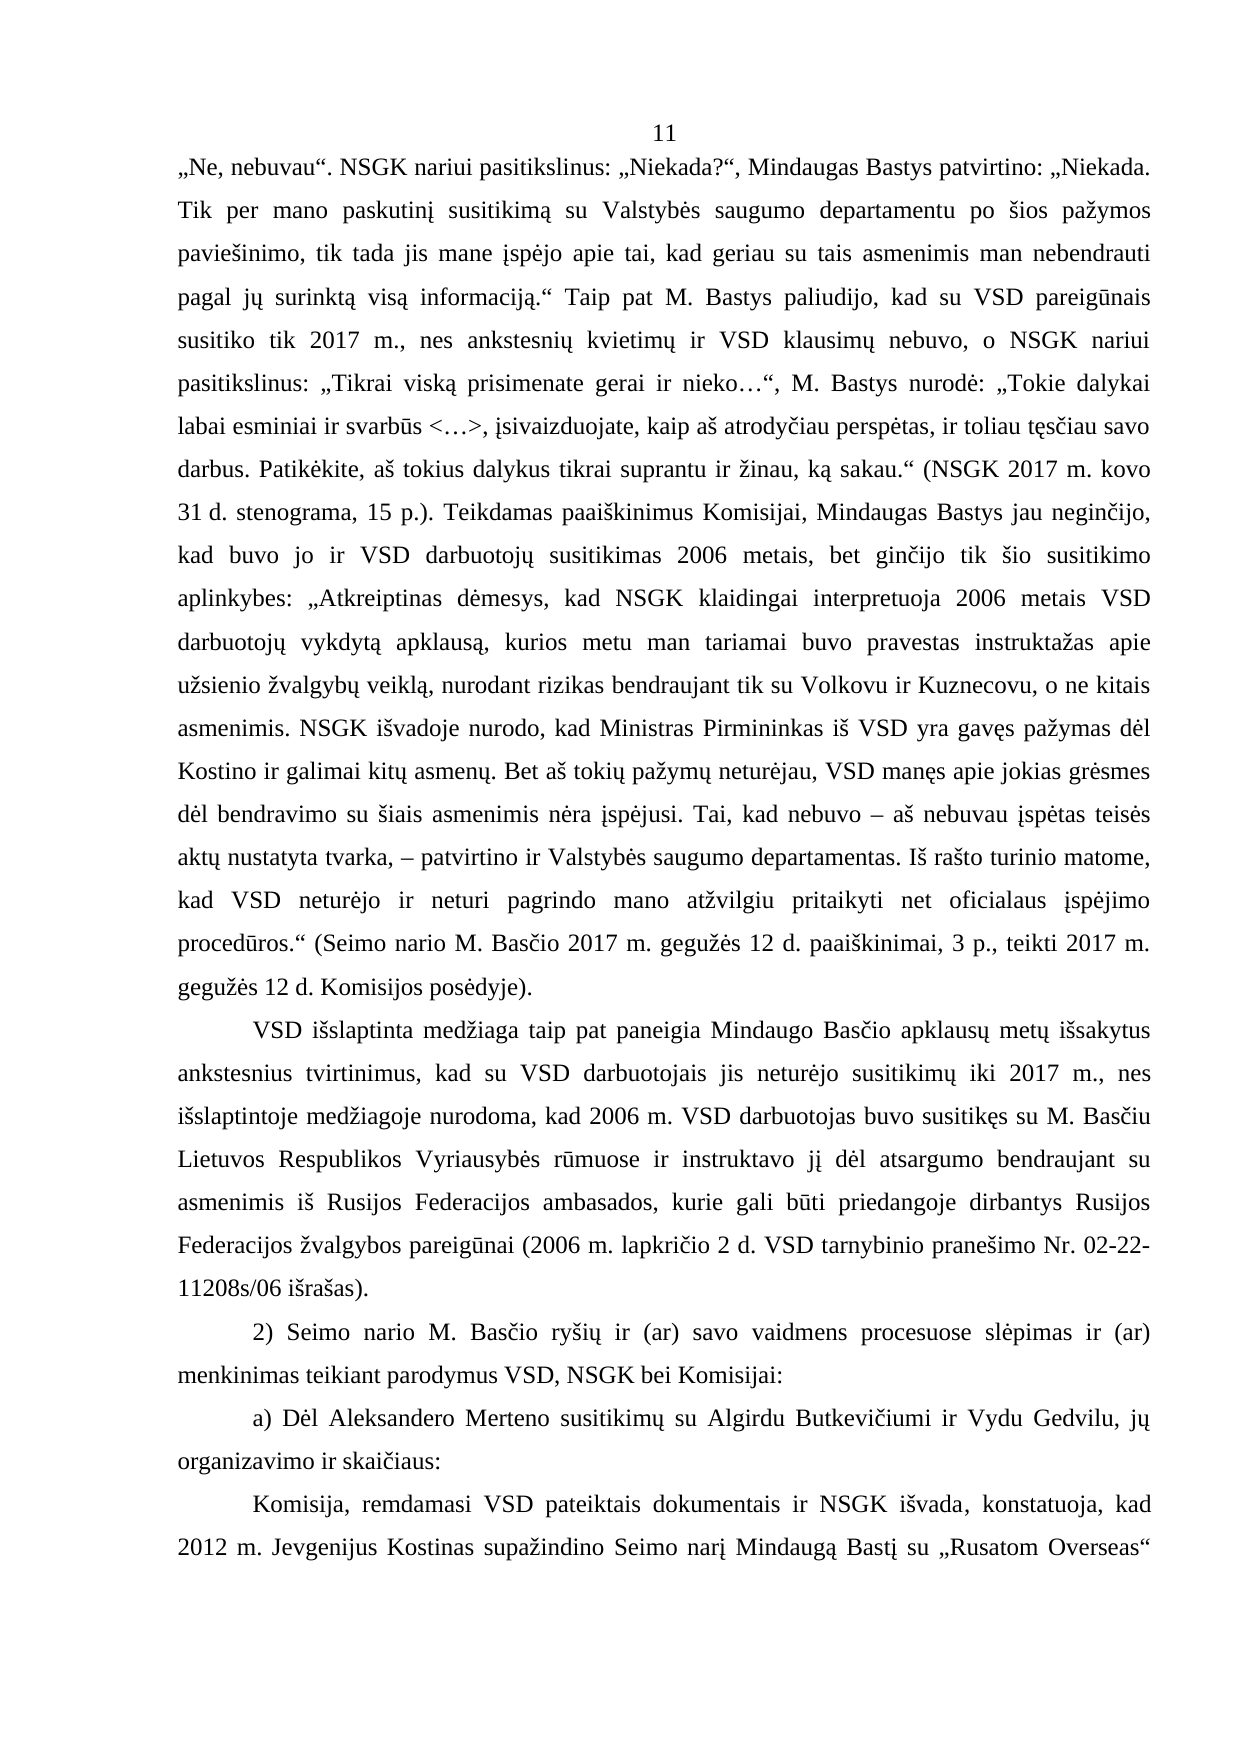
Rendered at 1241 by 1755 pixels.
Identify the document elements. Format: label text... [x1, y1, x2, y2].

text 2) Seimo nario M. Basčio ryšių ir (ar) savo vaidmens procesuose slėpimas ir (ar) menkinimas teikiant parodymus VSD, NSGK bei Komisijai: [177, 1317, 1152, 1388]
text VSD išslaptinta medžiaga taip pat paneigia Mindaugo Basčio apklausų metų išsakytus ankstesnius tvirtinimus, kad su VSD darbuotojais jis neturėjo susitikimų iki 2017 m., nes išslaptintoje medžiagoje nurodoma, kad 2006 m. VSD darbuotojas buvo susitikęs su M. Basčiu Lietuvos Respublikos Vyriausybės rūmuose ir instruktavo jį dėl atsargumo bendraujant su asmenimis iš Rusijos Federacijos ambasados, kurie gali būti priedangoje dirbantys Rusijos Federacijos žvalgybos pareigūnai (2006 m. lapkričio 2 d. VSD tarnybinio pranešimo Nr. 02-22-11208s/06 išrašas). [177, 1015, 1152, 1302]
text a) Dėl Aleksandero Merteno susitikimų su Algirdu Butkevičiumi ir Vydu Gedvilu, jų organizavimo ir skaičiaus: [177, 1403, 1152, 1475]
text „Ne, nebuvau“. NSGK nariui pasitikslinus: „Niekada?“, Mindaugas Bastys patvirtino: „Niekada. Tik per mano paskutinį susitikimą su Valstybės saugumo departamentu po šios pažymos paviešinimo, tik tada jis mane įspėjo apie tai, kad geriau su tais asmenimis man nebendrauti pagal jų surinktą visą informaciją.“ Taip pat M. Bastys paliudijo, kad su VSD pareigūnais susitiko tik 2017 m., nes ankstesnių kvietimų ir VSD klausimų nebuvo, o NSGK nariui pasitikslinus: „Tikrai viską prisimenate gerai ir nieko…“, M. Bastys nurodė: „Tokie dalykai labai esminiai ir svarbūs <…>, įsivaizduojate, kaip aš atrodyčiau perspėtas, ir toliau tęsčiau savo darbus. Patikėkite, aš tokius dalykus tikrai suprantu ir žinau, ką sakau.“ (NSGK 2017 m. kovo 31 d. stenograma, 15 p.). Teikdamas paaiškinimus Komisijai, Mindaugas Bastys jau neginčijo, kad buvo jo ir VSD darbuotojų susitikimas 2006 metais, bet ginčijo tik šio susitikimo aplinkybes: „Atkreiptinas dėmesys, kad NSGK klaidingai interpretuoja 2006 metais VSD darbuotojų vykdytą apklausą, kurios metu man tariamai buvo pravestas instruktažas apie užsienio žvalgybų veiklą, nurodant rizikas bendraujant tik su Volkovu ir Kuznecovu, o ne kitais asmenimis. NSGK išvadoje nurodo, kad Ministras Pirmininkas iš VSD yra gavęs pažymas dėl Kostino ir galimai kitų asmenų. Bet aš tokių pažymų neturėjau, VSD manęs apie jokias grėsmes dėl bendravimo su šiais asmenimis nėra įspėjusi. Tai, kad nebuvo – aš nebuvau įspėtas teisės aktų nustatyta tvarka, – patvirtino ir Valstybės saugumo departamentas. Iš rašto turinio matome, kad VSD neturėjo ir neturi pagrindo mano atžvilgiu pritaikyti net oficialaus įspėjimo procedūros.“ (Seimo nario M. Basčio 2017 m. gegužės 12 d. paaiškinimai, 3 p., teikti 2017 m. gegužės 12 d. Komisijos posėdyje). [177, 152, 1152, 1000]
text Komisija, remdamasi VSD pateiktais dokumentais ir NSGK išvada, konstatuoja, kad 2012 m. Jevgenijus Kostinas supažindino Seimo narį Mindaugą Bastį su „Rusatom Overseas“ [177, 1489, 1152, 1561]
